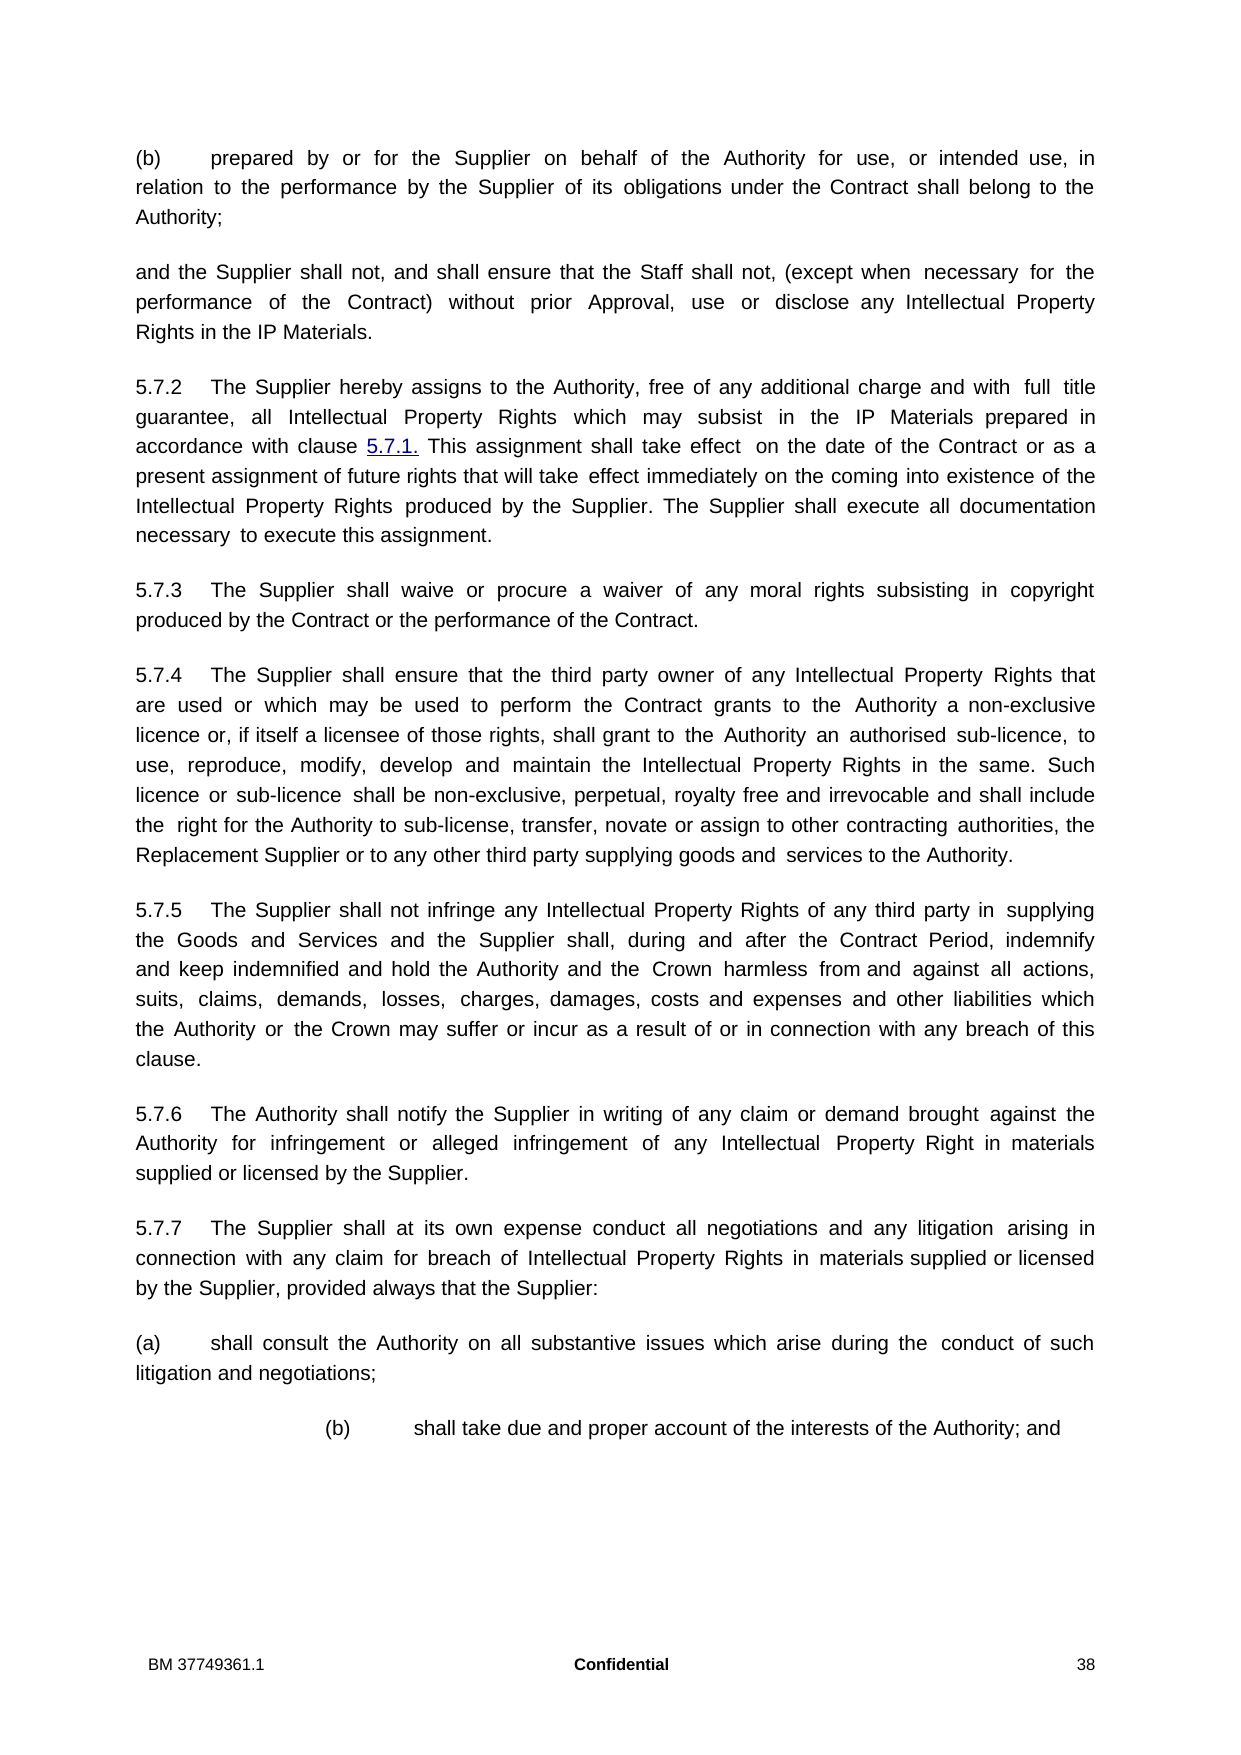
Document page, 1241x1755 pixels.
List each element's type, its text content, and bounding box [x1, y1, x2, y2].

list The Supplier shall not infringe any Intellectual Property Rights of any third party in supplying the Goods and Services and the Supplier shall, during and after the Contract Period, indemnify and keep indemnified and hold the Authority and the Crown harmless from and against all actions, suits, claims, demands, losses, charges, damages, costs and expenses and other liabilities which the Authority or the Crown may suffer or incur as a result of or in connection with any breach of this clause. [135, 898, 1096, 1070]
list The Authority shall notify the Supplier in writing of any claim or demand brought against the Authority for infringement or alleged infringement of any Intellectual Property Right in materials supplied or licensed by the Supplier. [135, 1101, 1095, 1185]
list The Supplier shall at its own expense conduct all negotiations and any litigation arising in connection with any claim for breach of Intellectual Property Rights in materials supplied or licensed by the Supplier, provided always that the Supplier: [135, 1216, 1096, 1300]
list The Supplier shall ensure that the third party owner of any Intellectual Property Rights that are used or which may be used to perform the Contract grants to the Authority a non-exclusive licence or, if itself a licensee of those rights, shall grant to the Authority an authorised sub-licence, to use, reproduce, modify, develop and maintain the Intellectual Property Rights in the same. Such licence or sub-licence shall be non-exclusive, perpetual, royalty free and irrevocable and shall include the right for the Authority to sub-license, transfer, novate or assign to other contracting authorities, the Replacement Supplier or to any other third party supplying goods and services to the Authority. [135, 663, 1096, 867]
list shall consult the Authority on all substantive issues which arise during the conduct of such litigation and negotiations; [135, 1331, 1094, 1384]
list The Supplier hereby assigns to the Authority, free of any additional charge and with full title guarantee, all Intellectual Property Rights which may subsist in the IP Materials prepared in accordance with clause 5.7.1. This assignment shall take effect on the date of the Contract or as a present assignment of future rights that will take effect immediately on the coming into existence of the Intellectual Property Rights produced by the Supplier. The Supplier shall execute all documentation necessary to execute this assignment. [135, 375, 1096, 547]
list The Supplier shall waive or procure a waiver of any moral rights subsisting in copyright produced by the Contract or the performance of the Contract. [135, 578, 1095, 632]
list prepared by or for the Supplier on behalf of the Authority for use, or intended use, in relation to the performance by the Supplier of its obligations under the Contract shall belong to the Authority; [135, 146, 1095, 229]
text and the Supplier shall not, and shall ensure that the Staff shall not, (except when necessary for the performance of the Contract) without prior Approval, use or disclose any Intellectual Property Rights in the IP Materials. [135, 260, 1095, 344]
list shall take due and proper account of the interests of the Authority; and [325, 1415, 1107, 1439]
